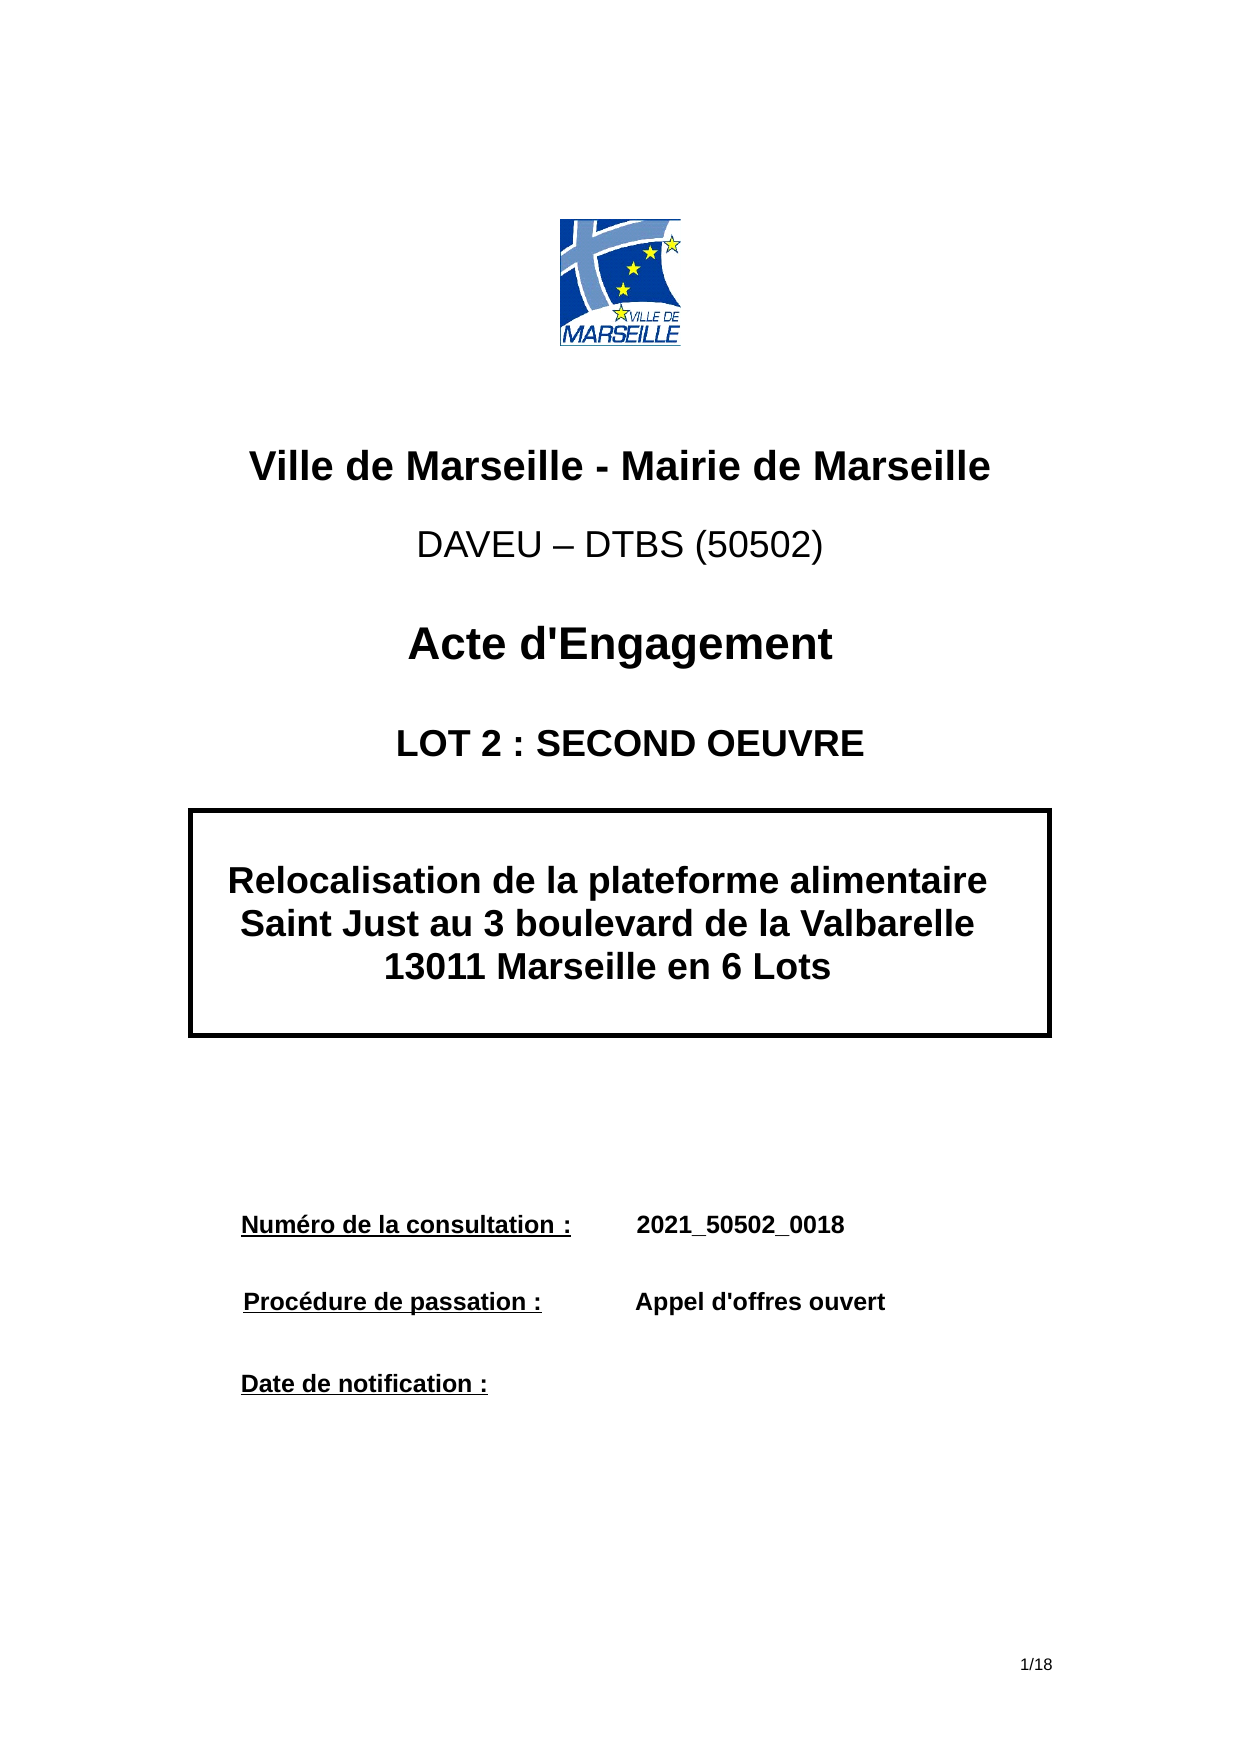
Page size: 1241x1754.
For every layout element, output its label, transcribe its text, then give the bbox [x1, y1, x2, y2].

text Ville de Marseille - Mairie de Marseille [188, 441, 1052, 489]
text Date de notification : [241, 1369, 1052, 1397]
text DAVEU – DTBS (50502) [188, 523, 1052, 566]
text Relocalisation de la plateforme alimentaire Saint Just au 3 boulevard de la Valbarelle 13011 Marseille en 6 Lots [193, 851, 1047, 988]
text LOT 2 : SECOND OEUVRE [188, 722, 1052, 765]
text Acte d'Engagement [188, 616, 1052, 669]
text Numéro de la consultation : 2021_50502_0018 [241, 1211, 1052, 1239]
text Procédure de passation : Appel d'offres ouvert [243, 1287, 1052, 1316]
